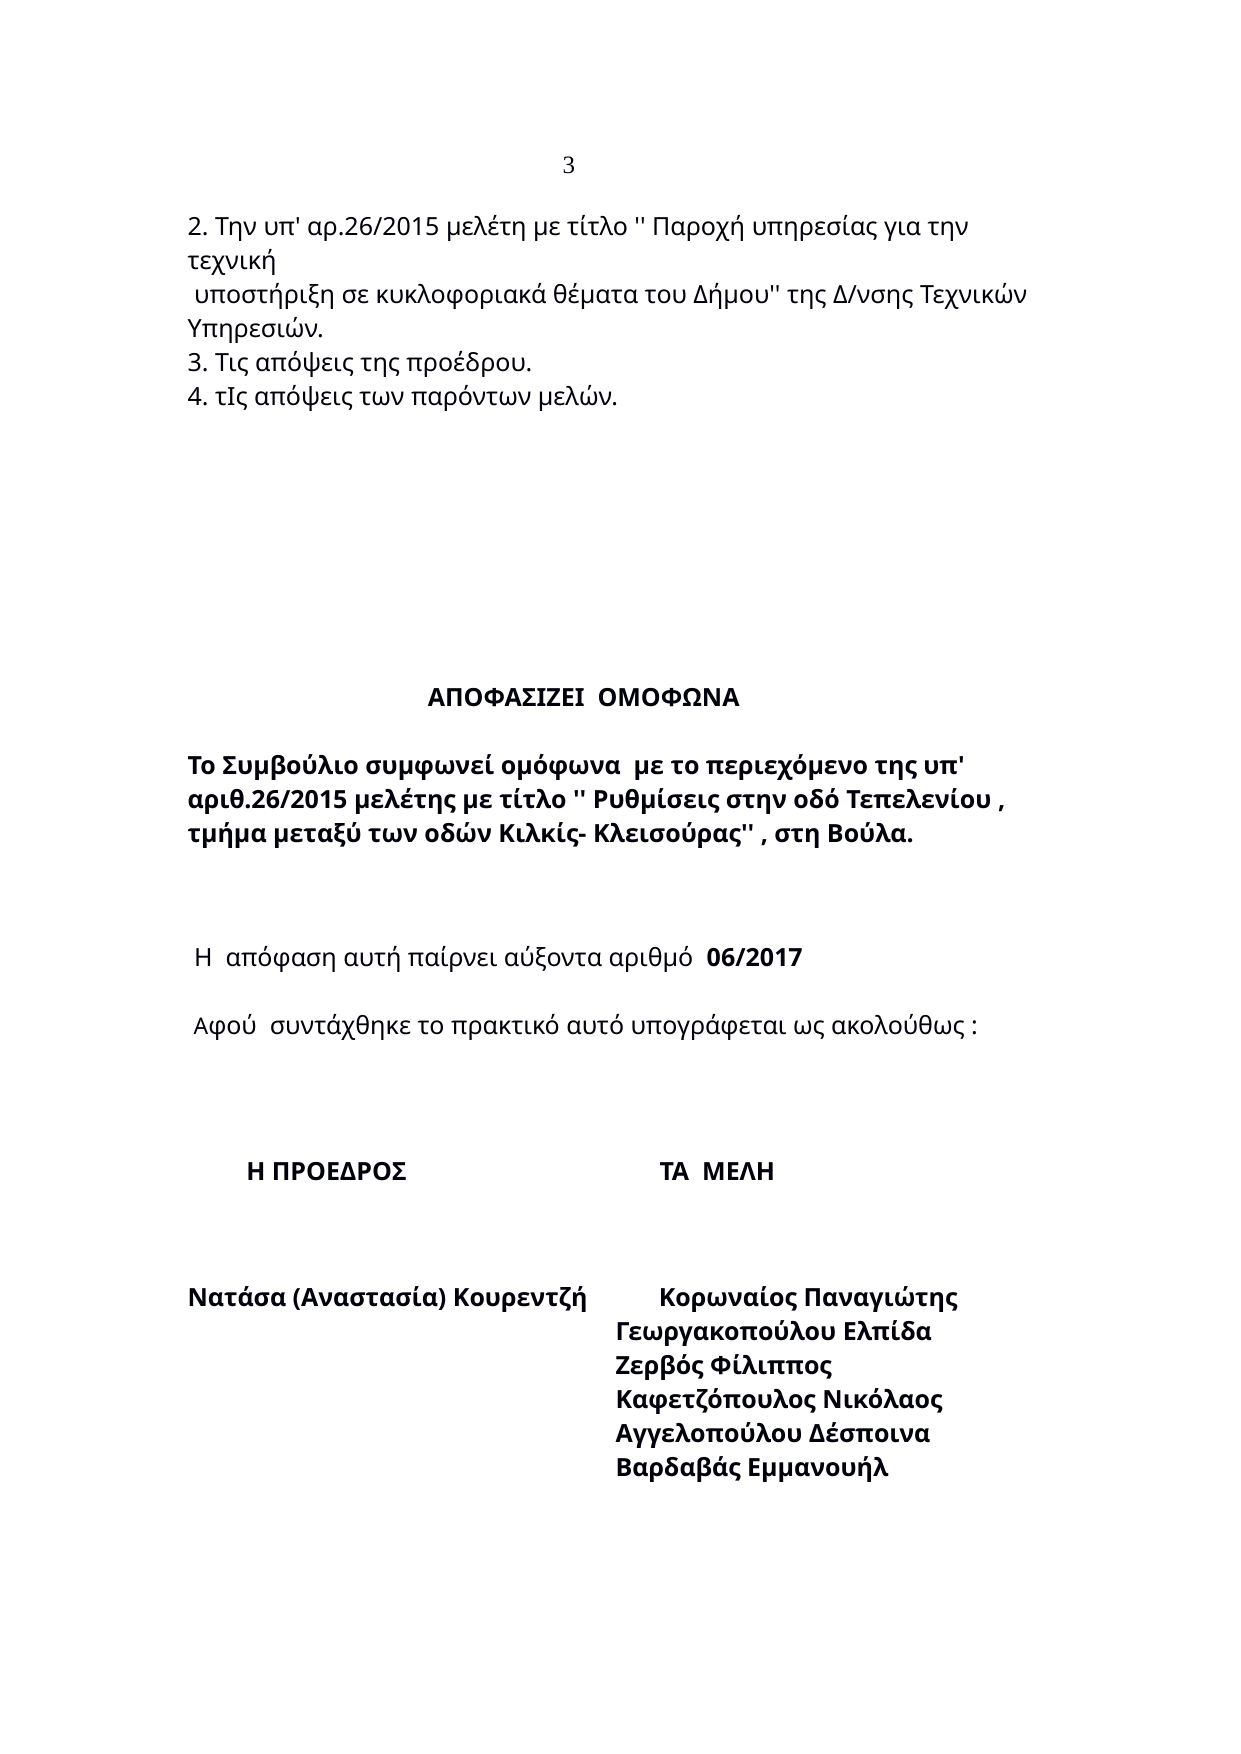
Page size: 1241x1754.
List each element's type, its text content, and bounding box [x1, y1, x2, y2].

text Αγγελοπούλου Δέσποινα [187, 1416, 1053, 1450]
text Η απόφαση αυτή παίρνει αύξοντα αριθμό 06/2017 [187, 939, 1053, 973]
text Καφετζόπουλος Νικόλαος [187, 1382, 1053, 1416]
text Η ΠΡΟΕΔΡΟΣ ΤΑ ΜΕΛΗ [187, 1154, 1053, 1188]
text ΑΠΟΦΑΣΙΖΕΙ ΟΜΟΦΩΝΑ [187, 680, 1053, 714]
text Βαρδαβάς Εμμανουήλ [187, 1450, 1053, 1484]
text Αφού συντάχθηκε το πρακτικό αυτό υπογράφεται ως ακολούθως : [187, 1007, 1053, 1041]
text 4. τΙς απόψεις των παρόντων μελών. [187, 378, 1053, 413]
text Ζερβός Φίλιππος [187, 1348, 1053, 1382]
text 2. Την υπ' αρ.26/2015 μελέτη με τίτλο '' Παροχή υπηρεσίας για την τεχνική [187, 208, 1053, 276]
text Το Συμβούλιο συμφωνεί ομόφωνα με το περιεχόμενο της υπ' αριθ.26/2015 μελέτης με τίτλο '' Ρυθμίσεις στην οδό Τεπελενίου , τμήμα μεταξύ των οδών Κιλκίς- Κλεισούρας'' , στη Βούλα. [187, 748, 1053, 850]
text 3. Τις απόψεις της προέδρου. [187, 344, 1053, 378]
text Γεωργακοπούλου Ελπίδα [187, 1314, 1053, 1348]
text Νατάσα (Αναστασία) Κουρεντζή Κορωναίος Παναγιώτης [187, 1280, 1053, 1314]
text υποστήριξη σε κυκλοφοριακά θέματα του Δήμου'' της Δ/νσης Τεχνικών Υπηρεσιών. [187, 276, 1053, 344]
